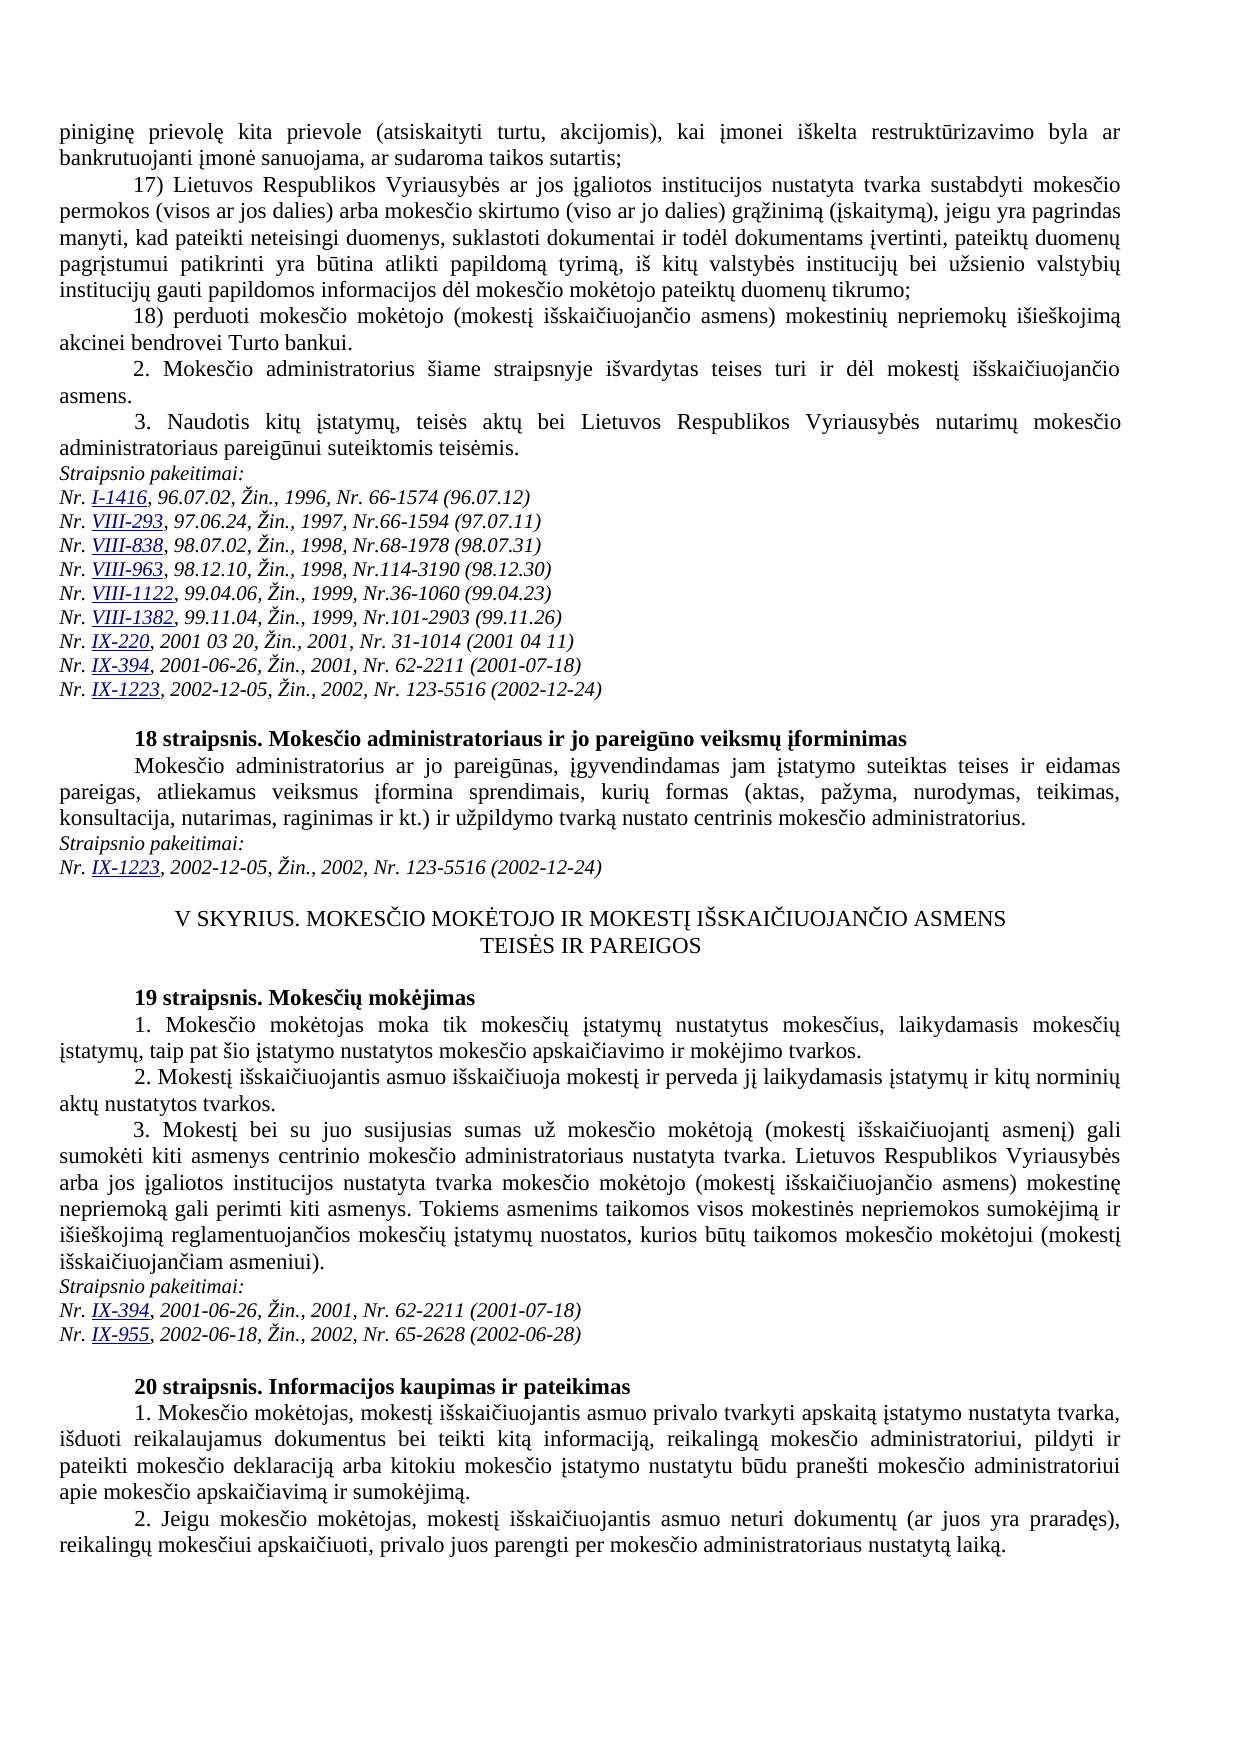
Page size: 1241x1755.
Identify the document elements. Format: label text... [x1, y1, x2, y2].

text Straipsnio pakeitimai: [59, 1274, 1122, 1298]
text 2. Jeigu mokesčio mokėtojas, mokestį išskaičiuojantis asmuo neturi dokumentų (ar juos yra praradęs), reikalingų mokesčiui apskaičiuoti, privalo juos parengti per mokesčio administratoriaus nustatytą laiką. [59, 1504, 1122, 1557]
subtitle TEISĖS IR PAREIGOS [59, 932, 1122, 958]
text Nr. IX-220, 2001 03 20, Žin., 2001, Nr. 31-1014 (2001 04 11) [59, 629, 1122, 653]
text Nr. IX-394, 2001-06-26, Žin., 2001, Nr. 62-2211 (2001-07-18) [59, 1298, 1122, 1322]
text 2. Mokestį išskaičiuojantis asmuo išskaičiuoja mokestį ir perveda jį laikydamasis įstatymų ir kitų norminių aktų nustatytos tvarkos. [59, 1063, 1122, 1116]
text Nr. IX-1223, 2002-12-05, Žin., 2002, Nr. 123-5516 (2002-12-24) [59, 855, 1122, 879]
text 3. Naudotis kitų įstatymų, teisės aktų bei Lietuvos Respublikos Vyriausybės nutarimų mokesčio administratoriaus pareigūnui suteiktomis teisėmis. [59, 408, 1122, 461]
text Nr. VIII-963, 98.12.10, Žin., 1998, Nr.114-3190 (98.12.30) [59, 557, 1122, 581]
text Nr. VIII-293, 97.06.24, Žin., 1997, Nr.66-1594 (97.07.11) [59, 509, 1122, 533]
text 19 straipsnis. Mokesčių mokėjimas [59, 984, 1122, 1011]
text Mokesčio administratorius ar jo pareigūnas, įgyvendindamas jam įstatymo suteiktas teises ir eidamas pareigas, atliekamus veiksmus įformina sprendimais, kurių formas (aktas, pažyma, nurodymas, teikimas, konsultacija, nutarimas, raginimas ir kt.) ir užpildymo tvarką nustato centrinis mokesčio administratorius. [59, 752, 1122, 831]
text 18) perduoti mokesčio mokėtojo (mokestį išskaičiuojančio asmens) mokestinių nepriemokų išieškojimą akcinei bendrovei Turto bankui. [59, 303, 1122, 355]
text 18 straipsnis. Mokesčio administratoriaus ir jo pareigūno veiksmų įforminimas [134, 725, 1122, 752]
text 3. Mokestį bei su juo susijusias sumas už mokesčio mokėtoją (mokestį išskaičiuojantį asmenį) gali sumokėti kiti asmenys centrinio mokesčio administratoriaus nustatyta tvarka. Lietuvos Respublikos Vyriausybės arba jos įgaliotos institucijos nustatyta tvarka mokesčio mokėtojo (mokestį išskaičiuojančio asmens) mokestinę nepriemoką gali perimti kiti asmenys. Tokiems asmenims taikomos visos mokestinės nepriemokos sumokėjimą ir išieškojimą reglamentuojančios mokesčių įstatymų nuostatos, kurios būtų taikomos mokesčio mokėtojui (mokestį išskaičiuojančiam asmeniui). [59, 1116, 1122, 1274]
text Nr. I-1416, 96.07.02, Žin., 1996, Nr. 66-1574 (96.07.12) [59, 485, 1122, 509]
text Nr. VIII-1382, 99.11.04, Žin., 1999, Nr.101-2903 (99.11.26) [59, 605, 1122, 629]
text Straipsnio pakeitimai: [59, 831, 1122, 855]
text Nr. IX-1223, 2002-12-05, Žin., 2002, Nr. 123-5516 (2002-12-24) [59, 677, 1122, 701]
text 2. Mokesčio administratorius šiame straipsnyje išvardytas teises turi ir dėl mokestį išskaičiuojančio asmens. [59, 355, 1122, 408]
text Nr. IX-955, 2002-06-18, Žin., 2002, Nr. 65-2628 (2002-06-28) [59, 1322, 1122, 1346]
text piniginę prievolę kita prievole (atsiskaityti turtu, akcijomis), kai įmonei iškelta restruktūrizavimo byla ar bankrutuojanti įmonė sanuojama, ar sudaroma taikos sutartis; [59, 118, 1122, 171]
text 1. Mokesčio mokėtojas moka tik mokesčių įstatymų nustatytus mokesčius, laikydamasis mokesčių įstatymų, taip pat šio įstatymo nustatytos mokesčio apskaičiavimo ir mokėjimo tvarkos. [59, 1011, 1122, 1063]
text Nr. VIII-838, 98.07.02, Žin., 1998, Nr.68-1978 (98.07.31) [59, 533, 1122, 557]
text Nr. VIII-1122, 99.04.06, Žin., 1999, Nr.36-1060 (99.04.23) [59, 581, 1122, 605]
text 20 straipsnis. Informacijos kaupimas ir pateikimas [59, 1373, 1122, 1399]
text Straipsnio pakeitimai: [59, 461, 1122, 485]
text 1. Mokesčio mokėtojas, mokestį išskaičiuojantis asmuo privalo tvarkyti apskaitą įstatymo nustatyta tvarka, išduoti reikalaujamus dokumentus bei teikti kitą informaciją, reikalingą mokesčio administratoriui, pildyti ir pateikti mokesčio deklaraciją arba kitokiu mokesčio įstatymo nustatytu būdu pranešti mokesčio administratoriui apie mokesčio apskaičiavimą ir sumokėjimą. [59, 1399, 1122, 1504]
text 17) Lietuvos Respublikos Vyriausybės ar jos įgaliotos institucijos nustatyta tvarka sustabdyti mokesčio permokos (visos ar jos dalies) arba mokesčio skirtumo (viso ar jo dalies) grąžinimą (įskaitymą), jeigu yra pagrindas manyti, kad pateikti neteisingi duomenys, suklastoti dokumentai ir todėl dokumentams įvertinti, pateiktų duomenų pagrįstumui patikrinti yra būtina atlikti papildomą tyrimą, iš kitų valstybės institucijų bei užsienio valstybių institucijų gauti papildomos informacijos dėl mokesčio mokėtojo pateiktų duomenų tikrumo; [59, 171, 1122, 303]
text Nr. IX-394, 2001-06-26, Žin., 2001, Nr. 62-2211 (2001-07-18) [59, 653, 1122, 677]
text V SKYRIUS. MOKESČIO MOKĖTOJO IR MOKESTĮ IŠSKAIČIUOJANČIO ASMENS [59, 905, 1122, 932]
